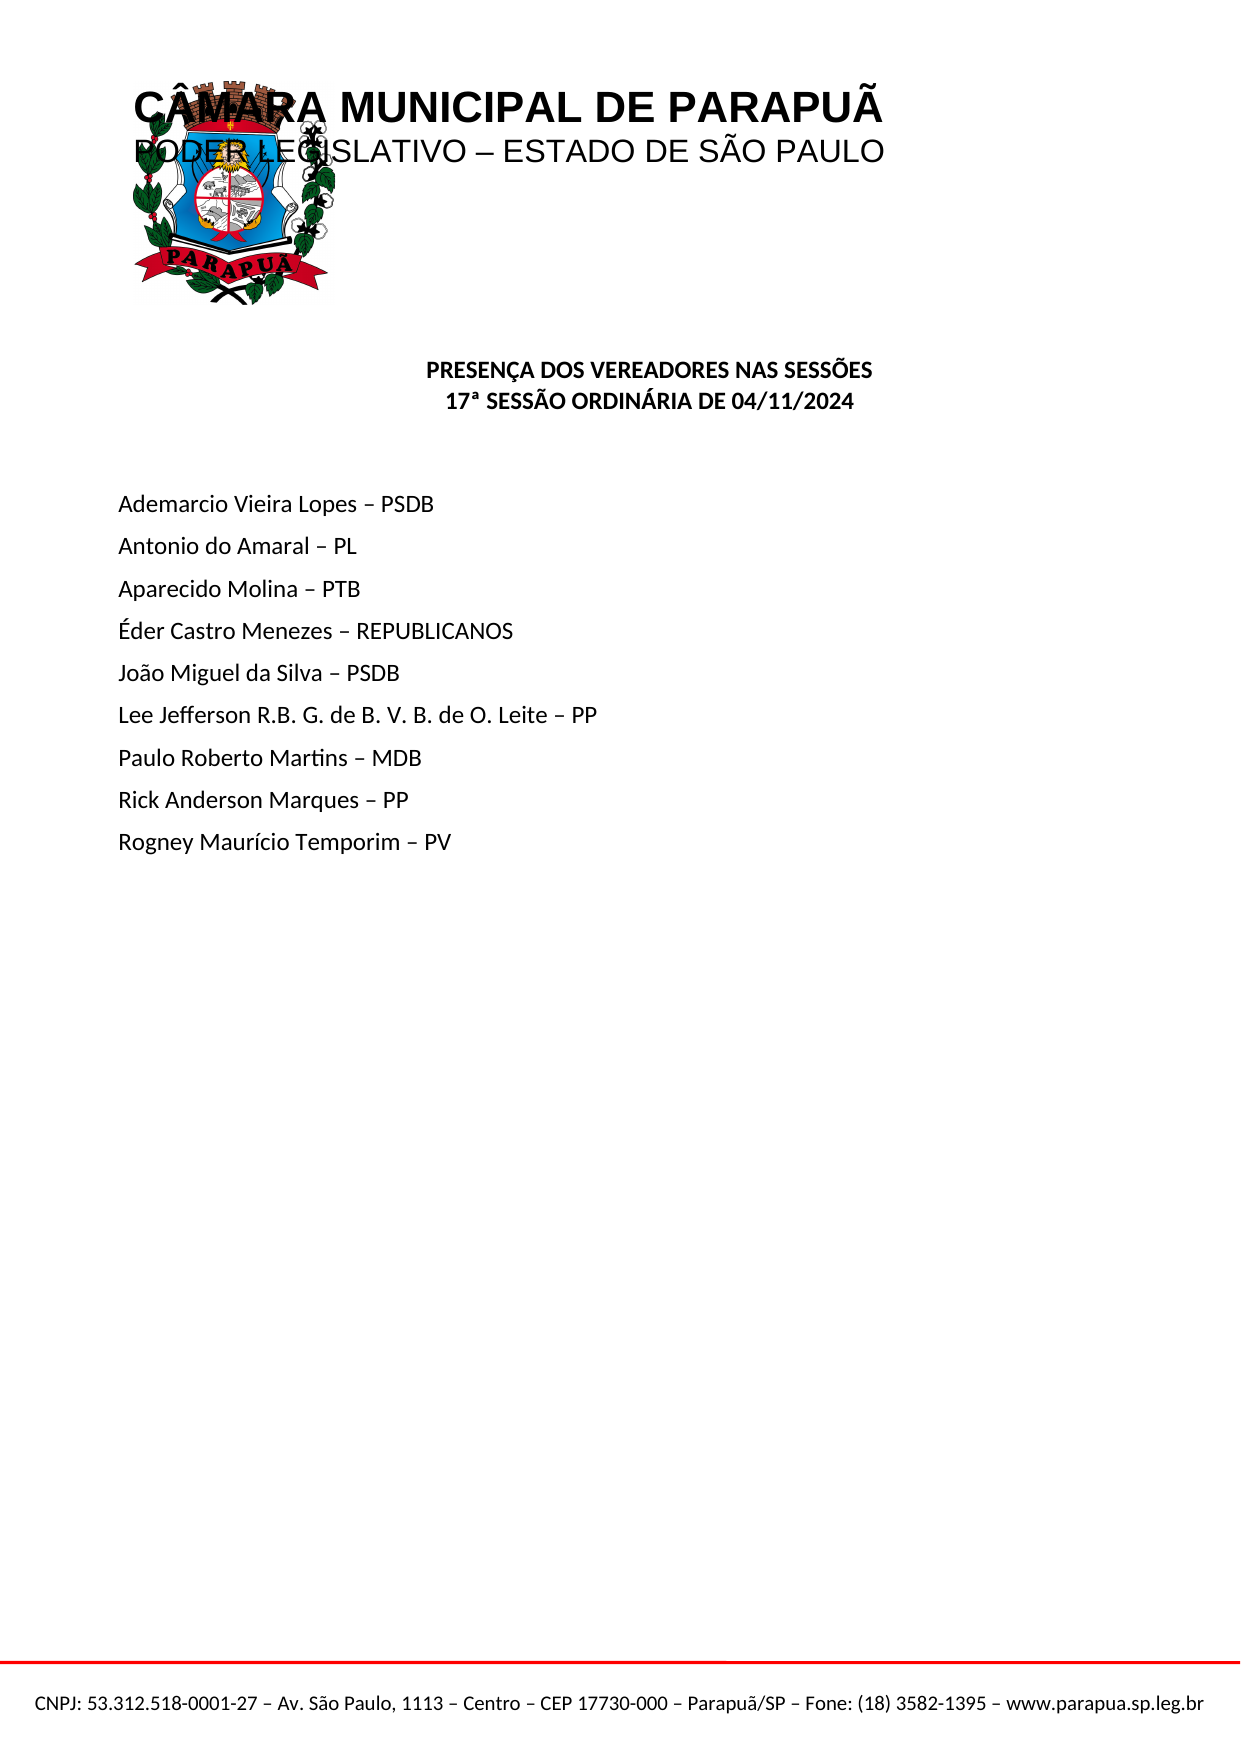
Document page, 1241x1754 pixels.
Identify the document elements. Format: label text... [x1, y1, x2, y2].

text PRESENÇA DOS VEREADORES NAS SESSÕES [118, 354, 1181, 385]
text Rick Anderson Marques – PP [118, 784, 679, 815]
text Ademarcio Vieira Lopes – PSDB [118, 488, 1181, 519]
text Éder Castro Menezes – REPUBLICANOS [118, 615, 1181, 646]
text 17ª SESSÃO ORDINÁRIA DE 04/11/2024 [118, 385, 1181, 415]
picture [133, 81, 336, 305]
text Lee Jefferson R.B. G. de B. V. B. de O. Leite – PP [118, 700, 1181, 730]
text Aparecido Molina – PTB [118, 573, 1181, 603]
text Rogney Maurício Temporim – PV [118, 827, 679, 857]
text Paulo Roberto Martins – MDB [118, 742, 679, 772]
text Antonio do Amaral – PL [118, 531, 1181, 561]
text João Miguel da Silva – PSDB [118, 657, 1181, 688]
